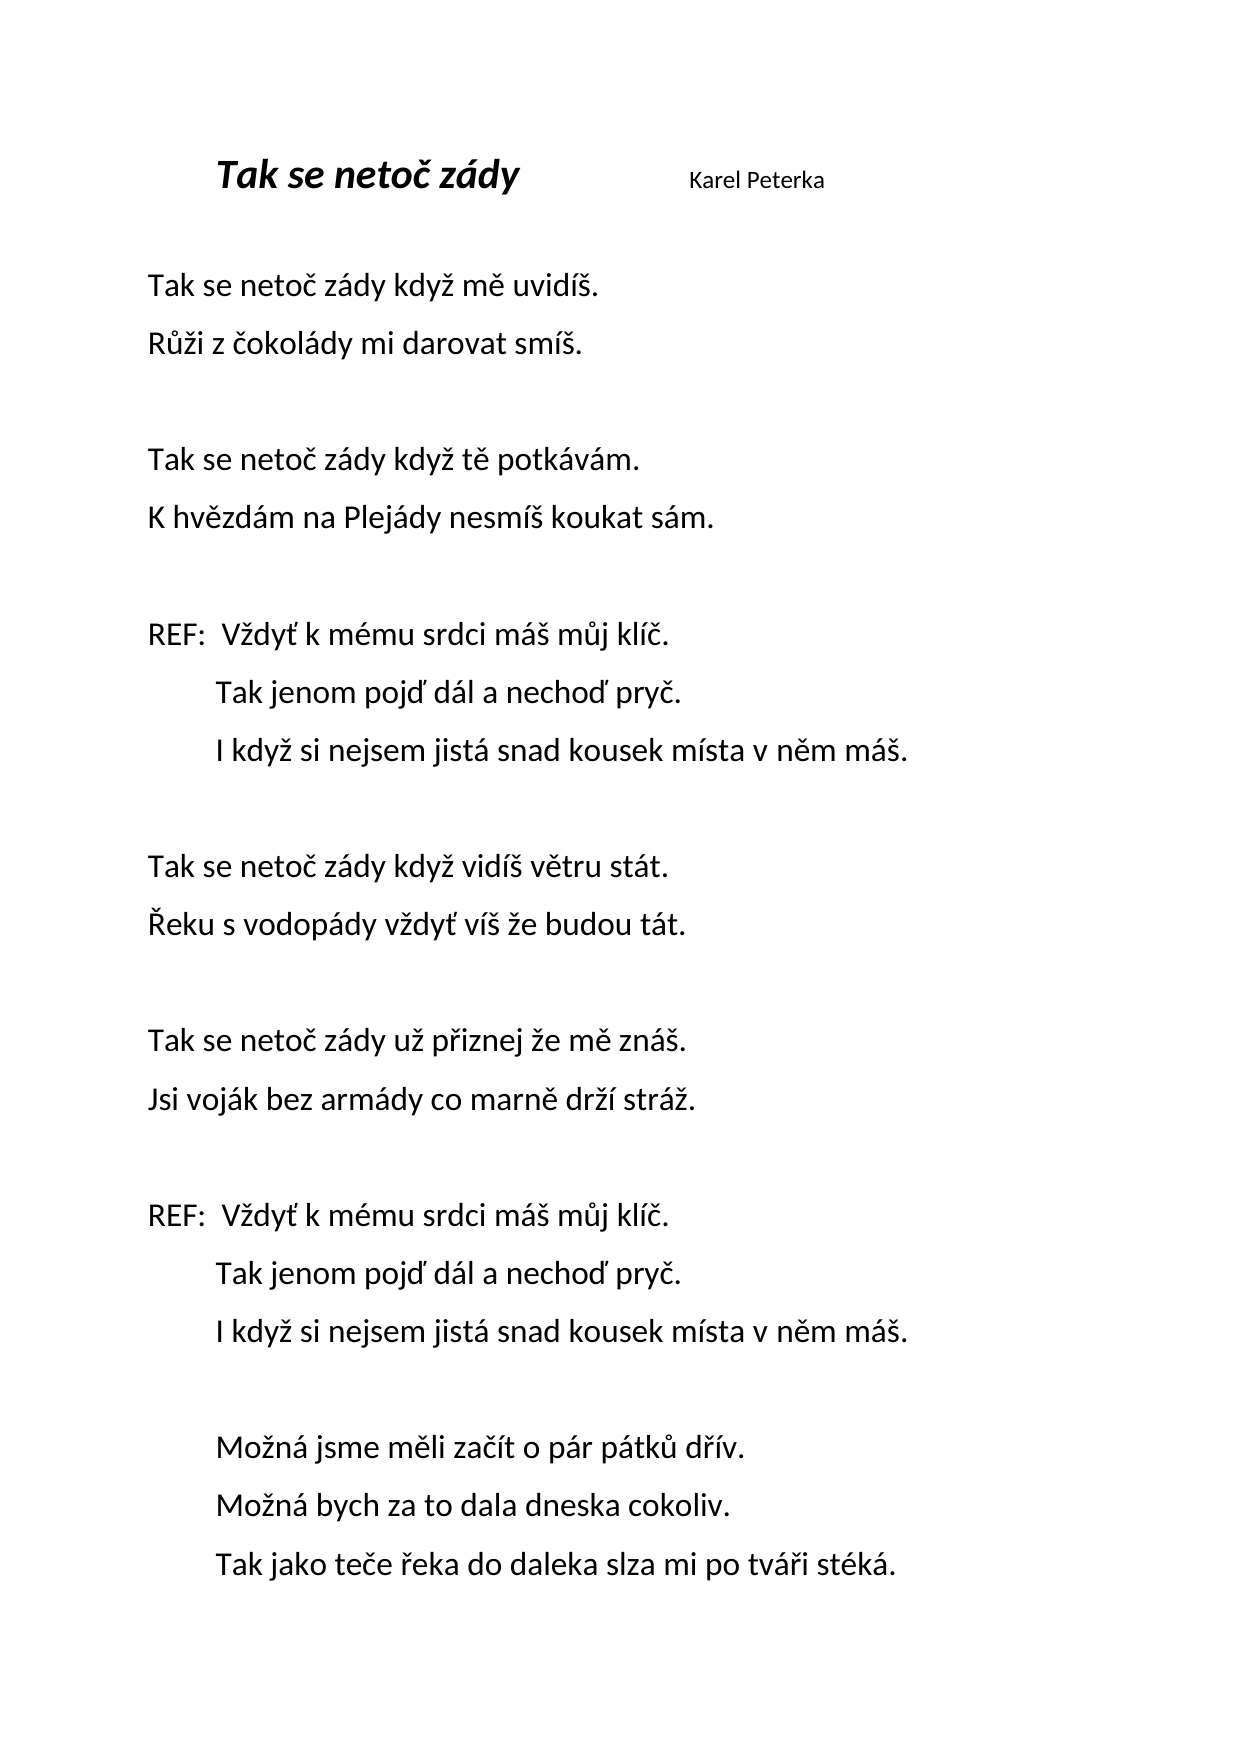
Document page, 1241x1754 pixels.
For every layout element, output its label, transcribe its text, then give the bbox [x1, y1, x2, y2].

text Tak jenom pojď dál a nechoď pryč. [148, 671, 1093, 711]
text K hvězdám na Plejády nesmíš koukat sám. [148, 496, 1093, 537]
text Růži z čokolády mi darovat smíš. [148, 322, 1093, 363]
text I když si nejsem jistá snad kousek místa v něm máš. [148, 729, 1093, 769]
text Jsi voják bez armády co marně drží stráž. [148, 1077, 1093, 1118]
text Tak jako teče řeka do daleka slza mi po tváři stéká. [148, 1542, 1093, 1583]
text Možná jsme měli začít o pár pátků dřív. [148, 1426, 1093, 1467]
text Tak se netoč zády když tě potkávám. [148, 438, 1093, 479]
text Tak se netoč zády když vidíš větru stát. [148, 845, 1093, 886]
text REF: Vždyť k mému srdci máš můj klíč. [148, 612, 1093, 653]
text Tak se netoč zády už přiznej že mě znáš. [148, 1019, 1093, 1060]
text I když si nejsem jistá snad kousek místa v něm máš. [148, 1310, 1093, 1351]
text Tak se netoč zády když mě uvidíš. [148, 264, 1093, 304]
text Tak se netoč zády Karel Peterka [148, 148, 1093, 198]
text Možná bych za to dala dneska cokoliv. [148, 1484, 1093, 1525]
text Tak jenom pojď dál a nechoď pryč. [148, 1252, 1093, 1293]
text Řeku s vodopády vždyť víš že budou tát. [148, 903, 1093, 944]
text REF: Vždyť k mému srdci máš můj klíč. [148, 1194, 1093, 1234]
